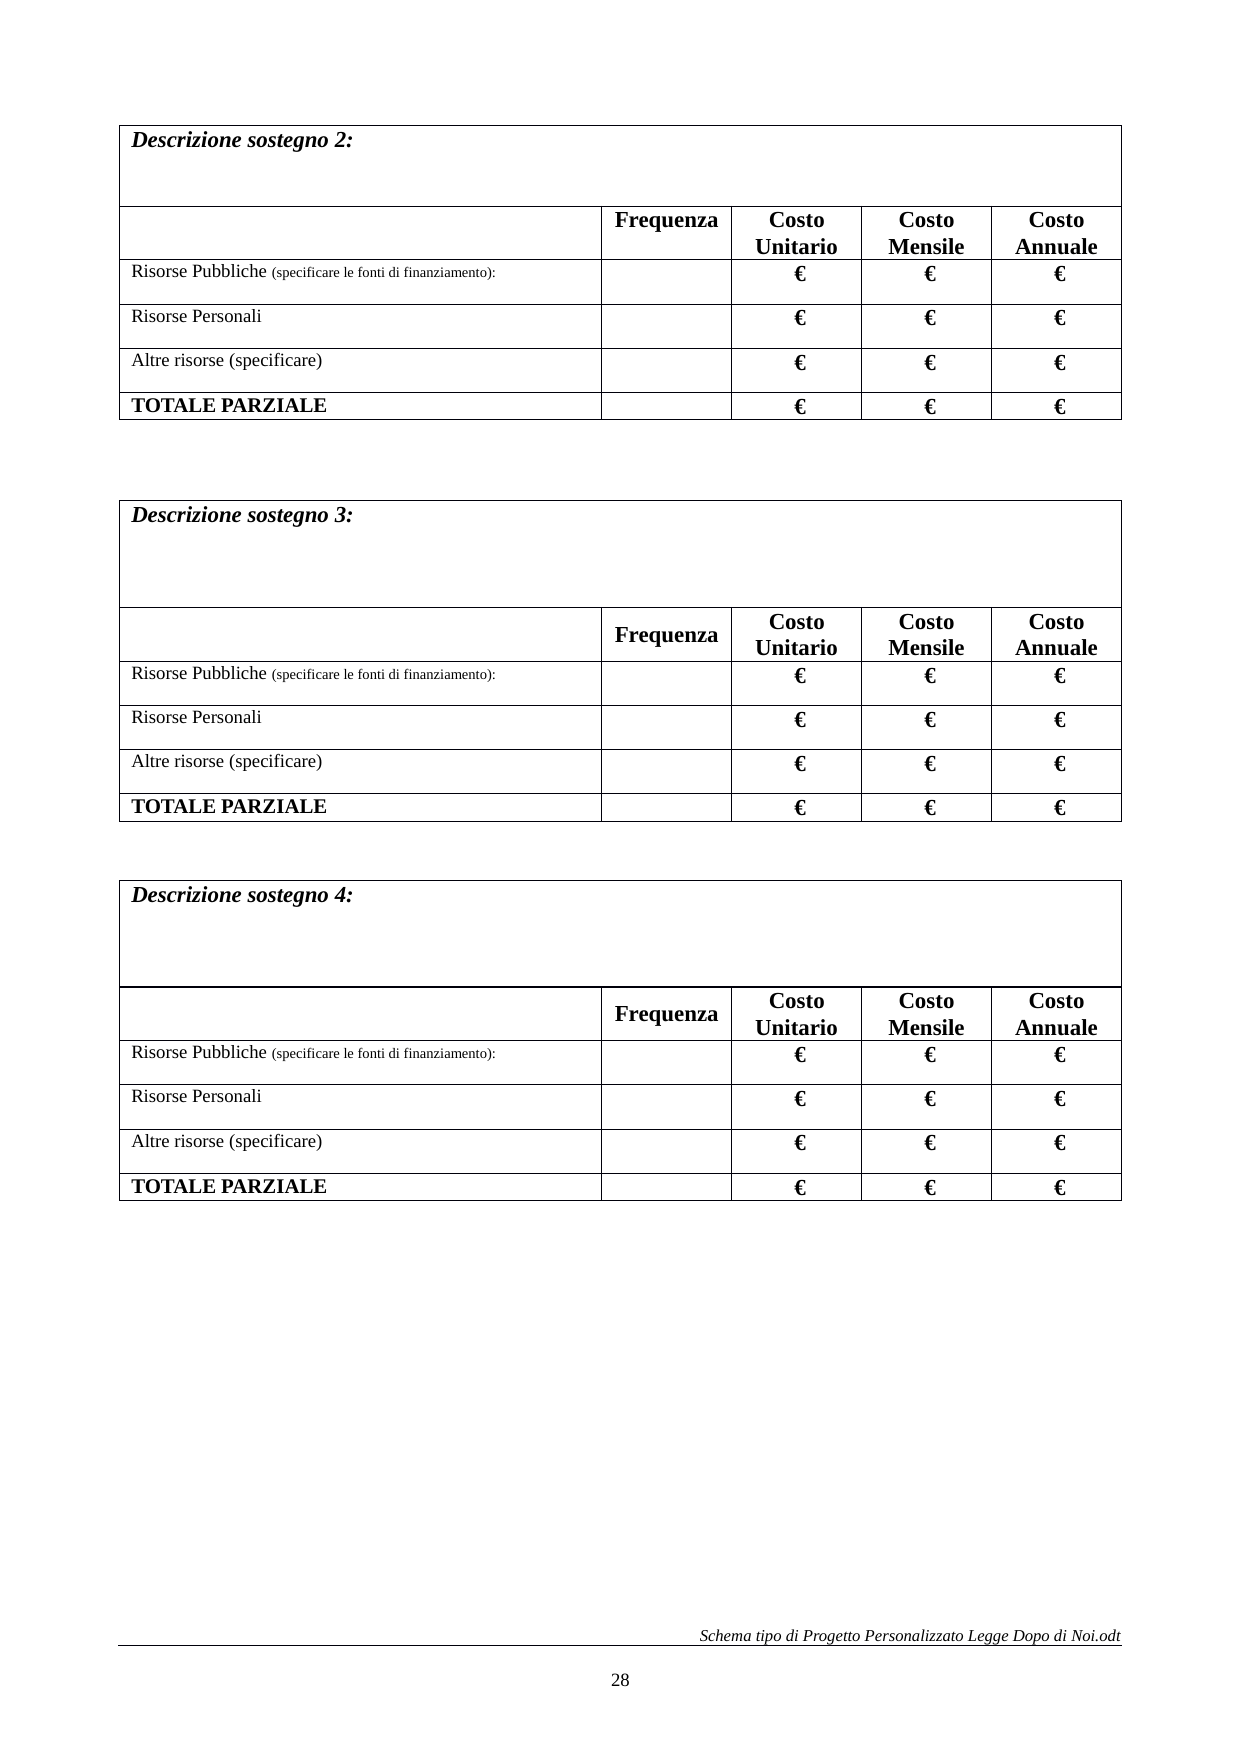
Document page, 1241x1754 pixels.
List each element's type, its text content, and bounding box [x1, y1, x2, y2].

table_cell € [862, 1130, 991, 1173]
table_cell [602, 1085, 731, 1128]
table_cell € [992, 706, 1121, 749]
table_cell € [862, 1041, 991, 1084]
table_cell Costo Annuale [992, 207, 1121, 259]
table_cell Risorse Pubbliche (specificare le fonti di finanziamento): [120, 1041, 601, 1084]
table_cell TOTALE PARZIALE [120, 794, 601, 821]
table_cell € [862, 794, 991, 821]
table_cell € [732, 662, 861, 705]
table_cell [602, 260, 731, 303]
table_cell [120, 988, 601, 1040]
table_cell Risorse Pubbliche (specificare le fonti di finanziamento): [120, 260, 601, 303]
table_header Descrizione sostegno 4: [120, 881, 1121, 986]
table_cell € [992, 662, 1121, 705]
table_cell € [732, 393, 861, 419]
table_cell Costo Mensile [862, 988, 991, 1040]
table_cell [602, 662, 731, 705]
table_cell € [862, 706, 991, 749]
table_cell Frequenza [602, 988, 731, 1040]
table_cell Costo Unitario [732, 207, 861, 259]
table_cell [120, 608, 601, 661]
table_cell Altre risorse (specificare) [120, 1130, 601, 1173]
table_cell Altre risorse (specificare) [120, 349, 601, 392]
table_cell € [862, 305, 991, 348]
table_cell € [732, 349, 861, 392]
table_cell € [862, 349, 991, 392]
table_cell € [992, 1041, 1121, 1084]
table_cell Costo Unitario [732, 988, 861, 1040]
table_cell [602, 706, 731, 749]
table_header Descrizione sostegno 2: [120, 126, 1121, 206]
table_cell Altre risorse (specificare) [120, 750, 601, 793]
table_cell [602, 794, 731, 821]
table_cell € [862, 1085, 991, 1128]
table_cell [602, 305, 731, 348]
table_cell € [992, 393, 1121, 419]
table_cell € [732, 1174, 861, 1200]
table_cell € [992, 1130, 1121, 1173]
table_cell Costo Annuale [992, 988, 1121, 1040]
table_cell Frequenza [602, 207, 731, 259]
table_cell € [992, 1174, 1121, 1200]
table_cell Risorse Pubbliche (specificare le fonti di finanziamento): [120, 662, 601, 705]
table_cell € [732, 1130, 861, 1173]
table_cell € [992, 1085, 1121, 1128]
table_cell Risorse Personali [120, 305, 601, 348]
table_cell [602, 750, 731, 793]
table_cell € [732, 750, 861, 793]
table_cell [602, 1174, 731, 1200]
table_cell € [992, 305, 1121, 348]
table_cell Costo Mensile [862, 608, 991, 661]
table_cell [602, 1041, 731, 1084]
table_cell Costo Annuale [992, 608, 1121, 661]
table_cell [120, 207, 601, 259]
table_cell € [732, 305, 861, 348]
table_cell € [862, 260, 991, 303]
table_cell € [992, 260, 1121, 303]
table_cell TOTALE PARZIALE [120, 1174, 601, 1200]
table_cell [602, 1130, 731, 1173]
table_cell € [862, 1174, 991, 1200]
table_cell € [862, 750, 991, 793]
table_cell € [732, 706, 861, 749]
table_cell € [992, 349, 1121, 392]
table_cell TOTALE PARZIALE [120, 393, 601, 419]
table_cell € [862, 662, 991, 705]
table_cell Costo Mensile [862, 207, 991, 259]
table_cell [602, 393, 731, 419]
table_cell Frequenza [602, 608, 731, 661]
table_cell Costo Unitario [732, 608, 861, 661]
table_header Descrizione sostegno 3: [120, 501, 1121, 607]
table_cell € [862, 393, 991, 419]
table_cell € [992, 794, 1121, 821]
table_cell Risorse Personali [120, 706, 601, 749]
table_cell Risorse Personali [120, 1085, 601, 1128]
table_cell [602, 349, 731, 392]
table_cell € [732, 794, 861, 821]
table_cell € [992, 750, 1121, 793]
table_cell € [732, 260, 861, 303]
table_cell € [732, 1041, 861, 1084]
table_cell € [732, 1085, 861, 1128]
